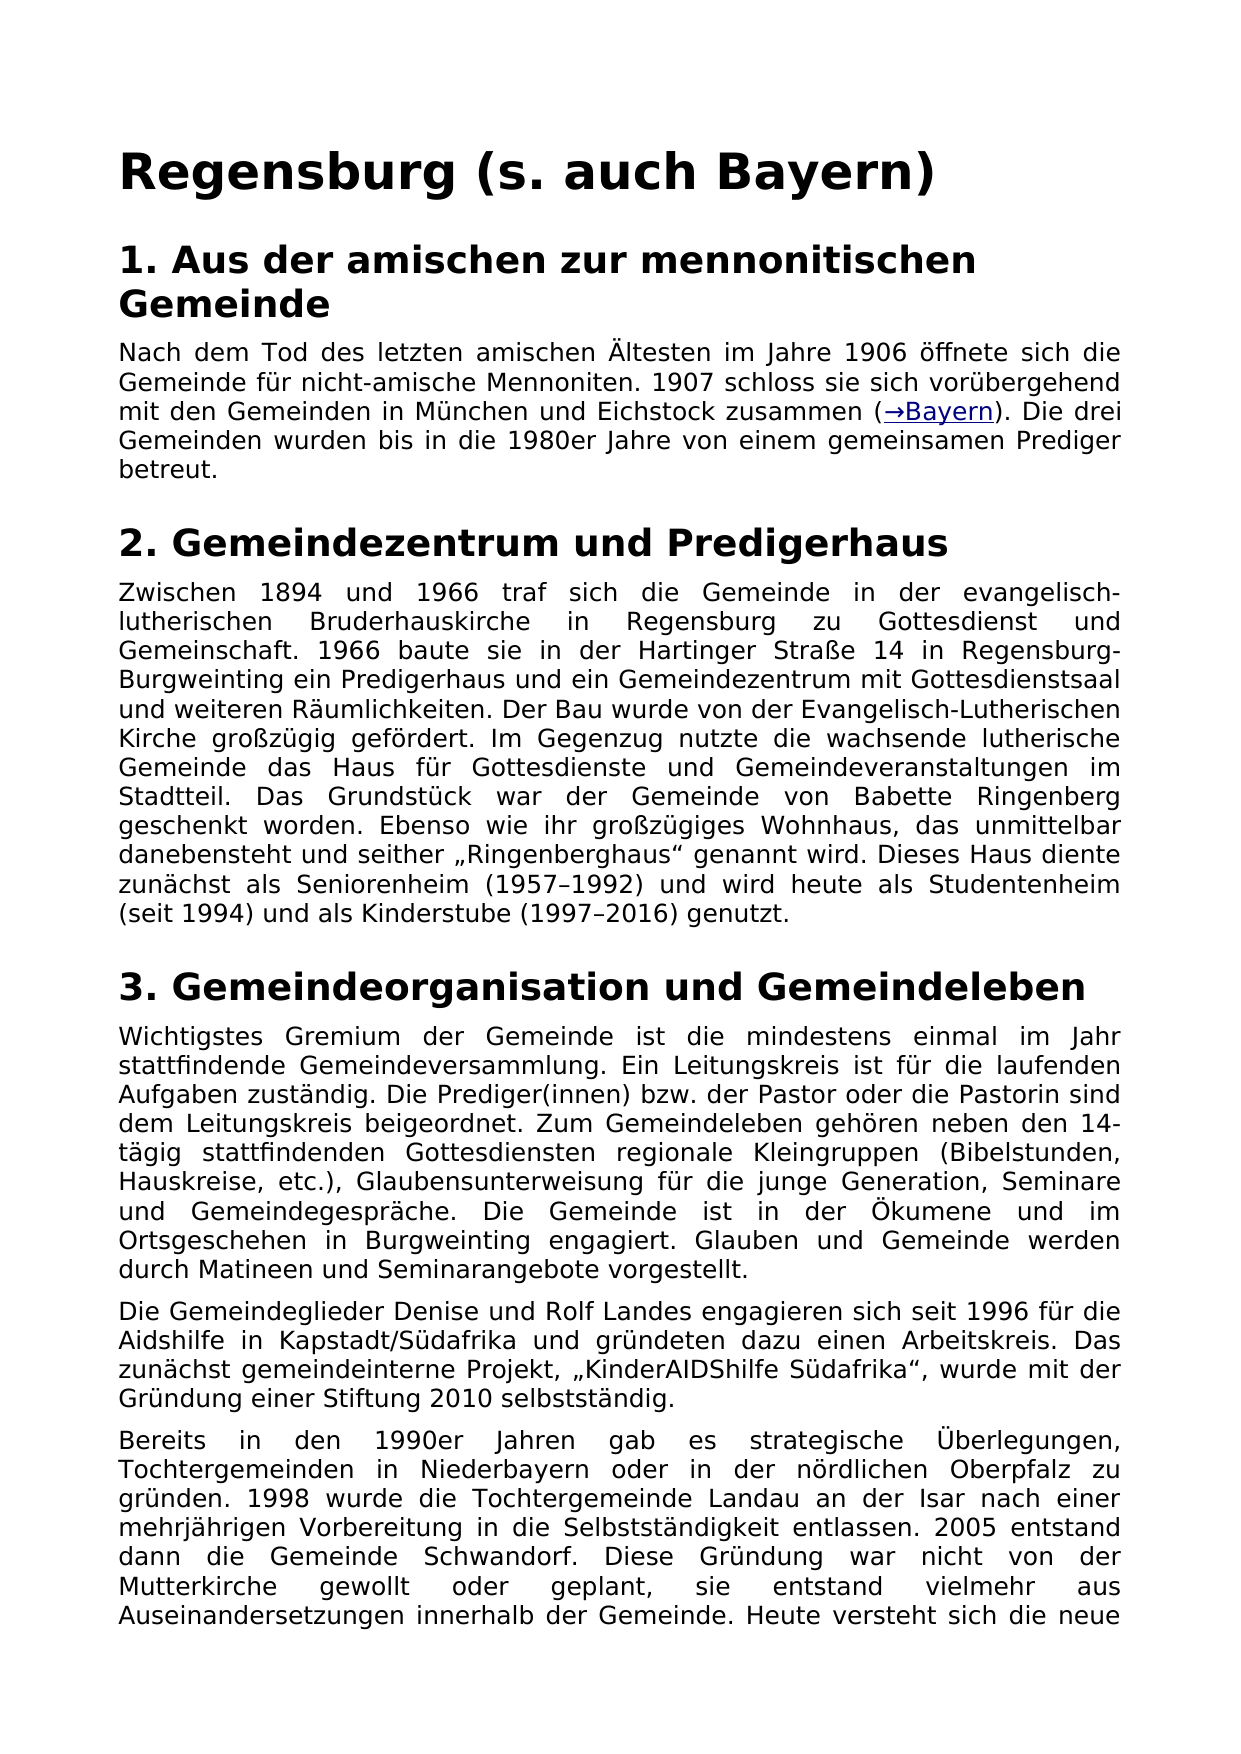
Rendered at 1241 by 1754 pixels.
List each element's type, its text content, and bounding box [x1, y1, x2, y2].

text Nach dem Tod des letzten amischen Ältesten im Jahre 1906 öffnete sich die Gemeinde für nicht-amische Mennoniten. 1907 schloss sie sich vorübergehend mit den Gemeinden in München und Eichstock zusammen (→Bayern). Die drei Gemeinden wurden bis in die 1980er Jahre von einem gemeinsamen Prediger betreut. [118, 339, 1122, 484]
subtitle 1. Aus der amischen zur mennonitischen Gemeinde [118, 239, 1122, 326]
subtitle 3. Gemeindeorganisation und Gemeindeleben [118, 966, 1122, 1009]
subtitle 2. Gemeindezentrum und Predigerhaus [118, 522, 1122, 566]
text Die Gemeindeglieder Denise und Rolf Landes engagieren sich seit 1996 für die Aidshilfe in Kapstadt/Südafrika und gründeten dazu einen Arbeitskreis. Das zunächst gemeindeinterne Projekt, „KinderAIDShilfe Südafrika“, wurde mit der Gründung einer Stiftung 2010 selbstständig. [118, 1297, 1122, 1413]
text Wichtigstes Gremium der Gemeinde ist die mindestens einmal im Jahr stattfindende Gemeindeversammlung. Ein Leitungskreis ist für die laufenden Aufgaben zuständig. Die Prediger(innen) bzw. der Pastor oder die Pastorin sind dem Leitungskreis beigeordnet. Zum Gemeindeleben gehören neben den 14-tägig stattfindenden Gottesdiensten regionale Kleingruppen (Bibelstunden, Hauskreise, etc.), Glaubensunterweisung für die junge Generation, Seminare und Gemeindegespräche. Die Gemeinde ist in der Ökumene und im Ortsgeschehen in Burgweinting engagiert. Glauben und Gemeinde werden durch Matineen und Seminarangebote vorgestellt. [118, 1022, 1122, 1284]
text Bereits in den 1990er Jahren gab es strategische Überlegungen, Tochtergemeinden in Niederbayern oder in der nördlichen Oberpfalz zu gründen. 1998 wurde die Tochtergemeinde Landau an der Isar nach einer mehrjährigen Vorbereitung in die Selbstständigkeit entlassen. 2005 entstand dann die Gemeinde Schwandorf. Diese Gründung war nicht von der Mutterkirche gewollt oder geplant, sie entstand vielmehr aus Auseinandersetzungen innerhalb der Gemeinde. Heute versteht sich die neue [118, 1426, 1122, 1630]
subtitle Regensburg (s. auch Bayern) [118, 143, 1122, 201]
text Zwischen 1894 und 1966 traf sich die Gemeinde in der evangelisch-lutherischen Bruderhauskirche in Regensburg zu Gottesdienst und Gemeinschaft. 1966 baute sie in der Hartinger Straße 14 in Regensburg-Burgweinting ein Predigerhaus und ein Gemeindezentrum mit Gottesdienstsaal und weiteren Räumlichkeiten. Der Bau wurde von der Evangelisch-Lutherischen Kirche großzügig gefördert. Im Gegenzug nutzte die wachsende lutherische Gemeinde das Haus für Gottesdienste und Gemeindeveranstaltungen im Stadtteil. Das Grundstück war der Gemeinde von Babette Ringenberg geschenkt worden. Ebenso wie ihr großzügiges Wohnhaus, das unmittelbar danebensteht und seither „Ringenberghaus“ genannt wird. Dieses Haus diente zunächst als Seniorenheim (1957–1992) und wird heute als Studentenheim (seit 1994) und als Kinderstube (1997–2016) genutzt. [118, 578, 1122, 928]
